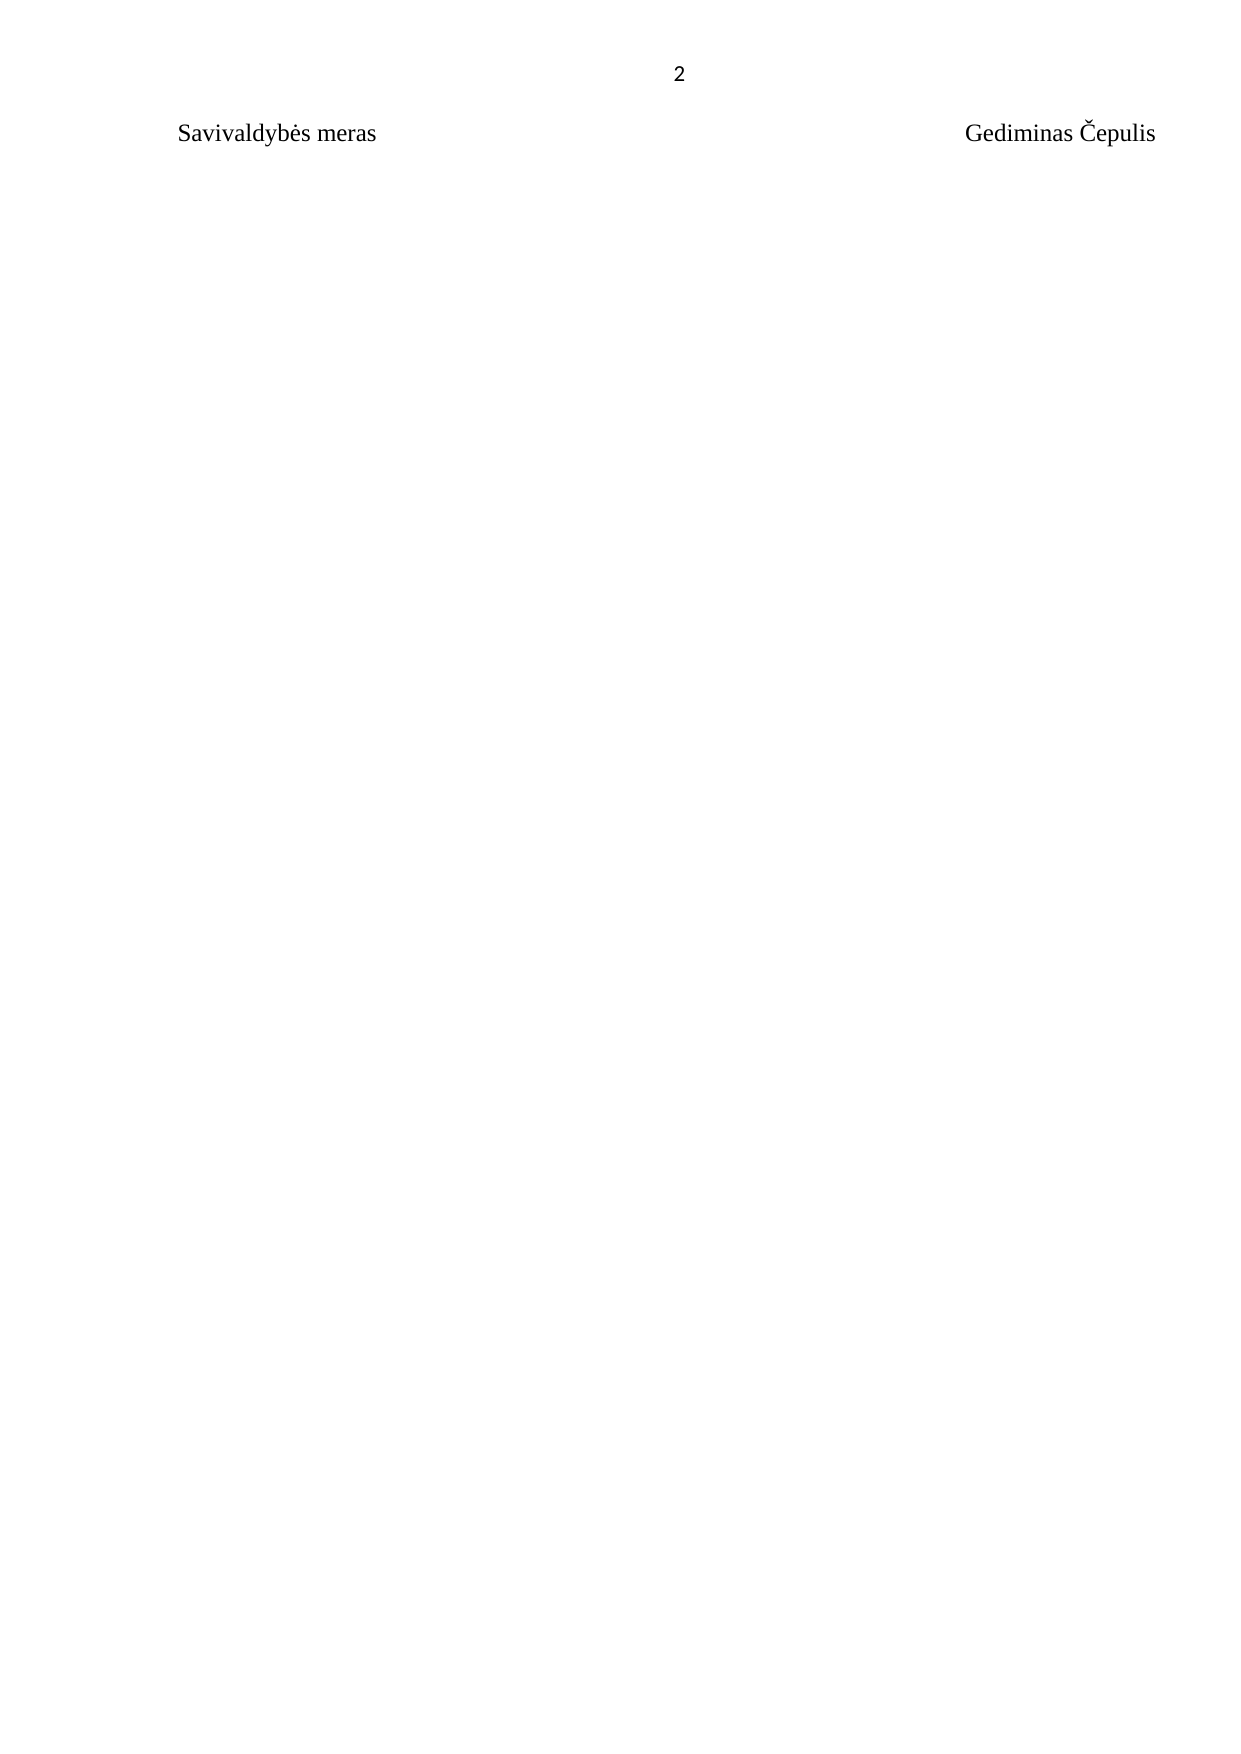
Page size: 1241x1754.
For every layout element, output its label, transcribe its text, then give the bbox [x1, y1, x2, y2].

text Savivaldybės meras Gediminas Čepulis [177, 118, 1181, 147]
